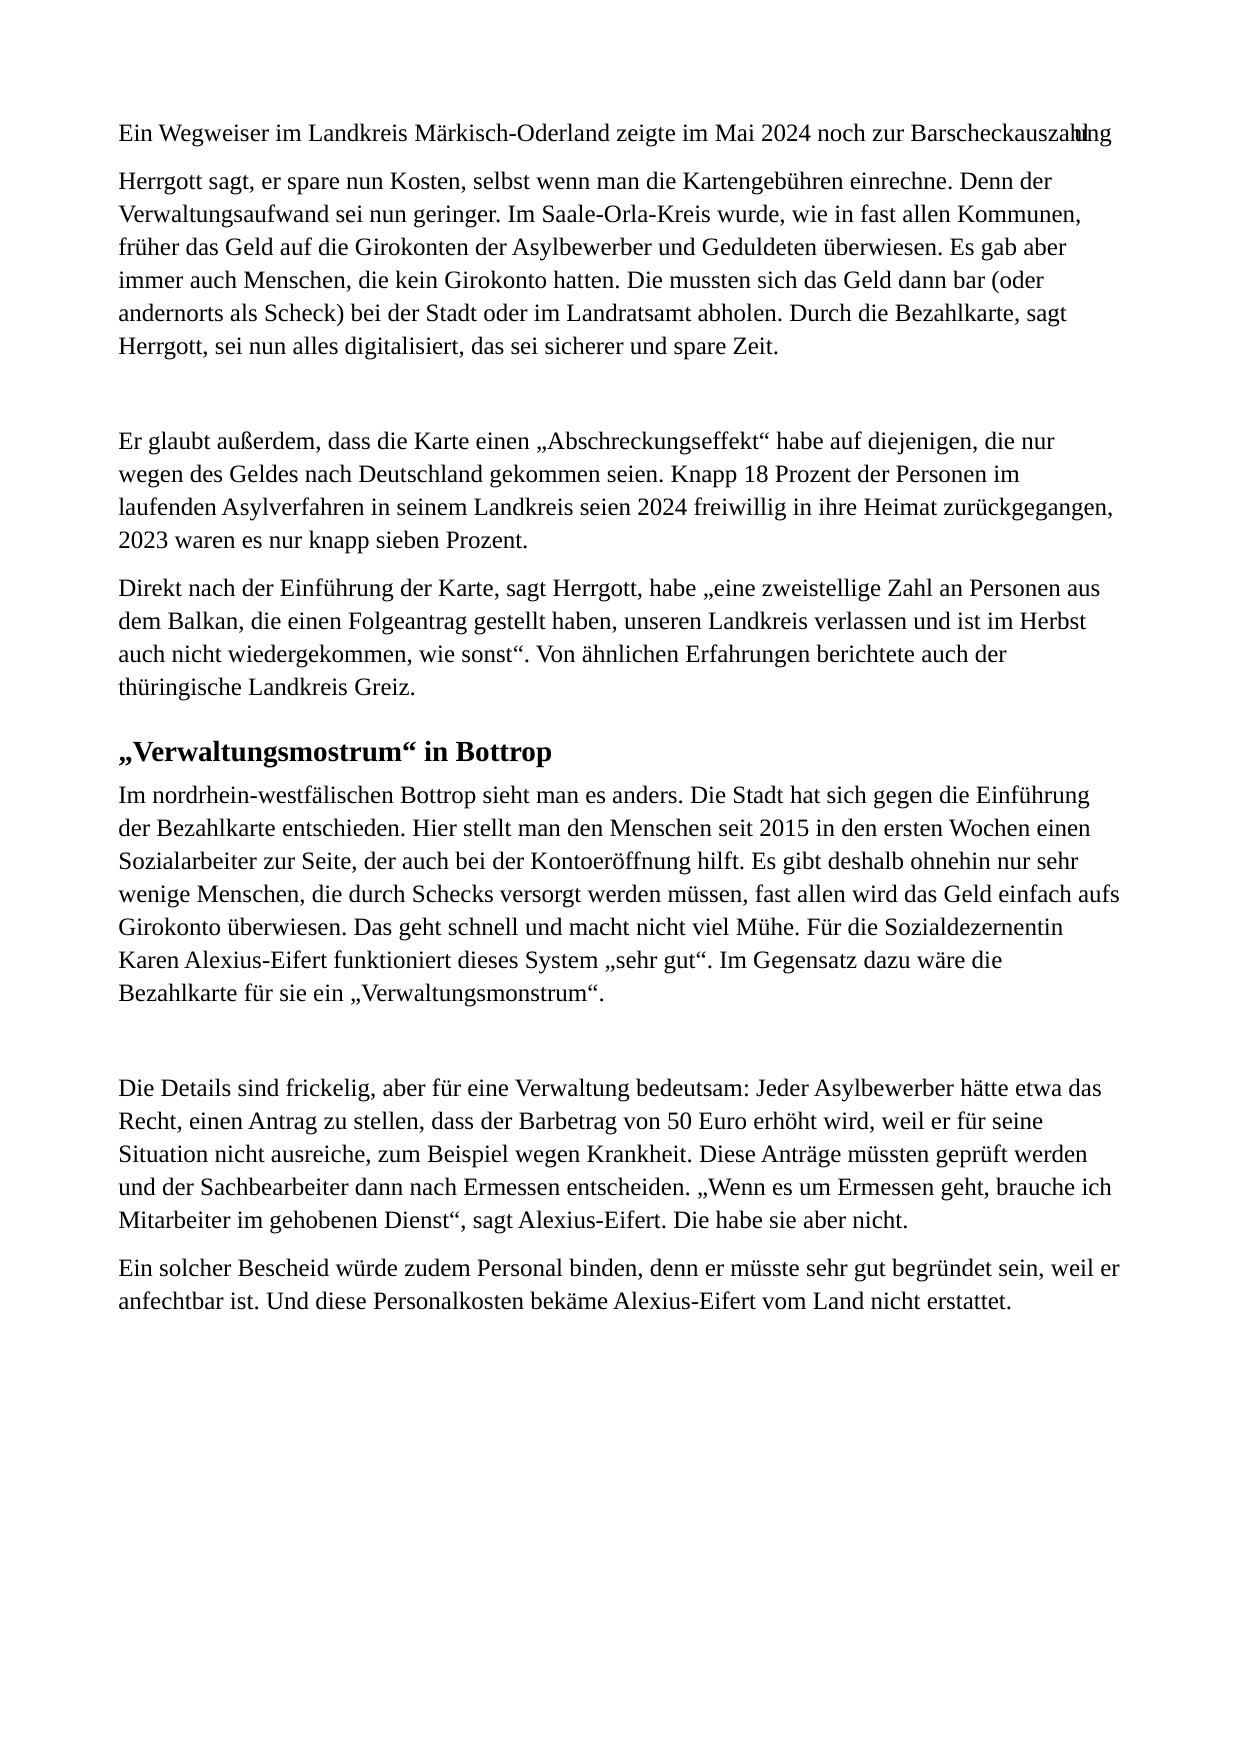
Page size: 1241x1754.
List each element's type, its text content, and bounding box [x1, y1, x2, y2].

text Ein solcher Bescheid würde zudem Personal binden, denn er müsste sehr gut begründet sein, weil er anfechtbar ist. Und diese Personalkosten bekäme Alexius-Eifert vom Land nicht erstattet. [118, 1253, 1122, 1315]
text Herrgott sagt, er spare nun Kosten, selbst wenn man die Kartengebühren einrechne. Denn der Verwaltungsaufwand sei nun geringer. Im Saale-Orla-Kreis wurde, wie in fast allen Kommunen, früher das Geld auf die Girokonten der Asylbewerber und Geduldeten überwiesen. Es gab aber immer auch Menschen, die kein Girokonto hatten. Die mussten sich das Geld dann bar (oder andernorts als Scheck) bei der Stadt oder im Landratsamt abholen. Durch die Bezahlkarte, sagt Herrgott, sei nun alles digitalisiert, das sei sicherer und spare Zeit. [118, 166, 1122, 359]
text Ein Wegweiser im Landkreis Märkisch-Oderland zeigte im Mai 2024 noch zur Barscheckauszahlung, wo sich Asylbewerber ohne Girokonto ihre Leistungen abholen konnten.dpa [118, 118, 1122, 147]
text Direkt nach der Einführung der Karte, sagt Herrgott, habe „eine zweistellige Zahl an Personen aus dem Balkan, die einen Folgeantrag gestellt haben, unseren Landkreis verlassen und ist im Herbst auch nicht wiedergekommen, wie sonst“. Von ähnlichen Erfahrungen berichtete auch der thüringische Landkreis Greiz. [118, 573, 1122, 701]
subtitle „Verwaltungsmostrum“ in Bottrop [118, 734, 1122, 767]
text Im nordrhein-westfälischen Bottrop sieht man es anders. Die Stadt hat sich gegen die Einführung der Bezahlkarte entschieden. Hier stellt man den Menschen seit 2015 in den ersten Wochen einen Sozialarbeiter zur Seite, der auch bei der Kontoeröffnung hilft. Es gibt deshalb ohnehin nur sehr wenige Menschen, die durch Schecks versorgt werden müssen, fast allen wird das Geld einfach aufs Girokonto überwiesen. Das geht schnell und macht nicht viel Mühe. Für die Sozialdezernentin Karen Alexius-Eifert funktioniert dieses System „sehr gut“. Im Gegensatz dazu wäre die Bezahlkarte für sie ein „Verwaltungsmonstrum“. [118, 780, 1122, 1007]
text Er glaubt außerdem, dass die Karte einen „Abschreckungseffekt“ habe auf diejenigen, die nur wegen des Geldes nach Deutschland gekommen seien. Knapp 18 Prozent der Personen im laufenden Asylverfahren in seinem Landkreis seien 2024 freiwillig in ihre Heimat zurückgegangen, 2023 waren es nur knapp sieben Prozent. [118, 426, 1122, 554]
text Die Details sind frickelig, aber für eine Verwaltung bedeutsam: Jeder Asylbewerber hätte etwa das Recht, einen Antrag zu stellen, dass der Barbetrag von 50 Euro erhöht wird, weil er für seine Situation nicht ausreiche, zum Beispiel wegen Krankheit. Diese Anträge müssten geprüft werden und der Sachbearbeiter dann nach Ermessen entscheiden. „Wenn es um Ermessen geht, brauche ich Mitarbeiter im gehobenen Dienst“, sagt Alexius-Eifert. Die habe sie aber nicht. [118, 1073, 1122, 1234]
